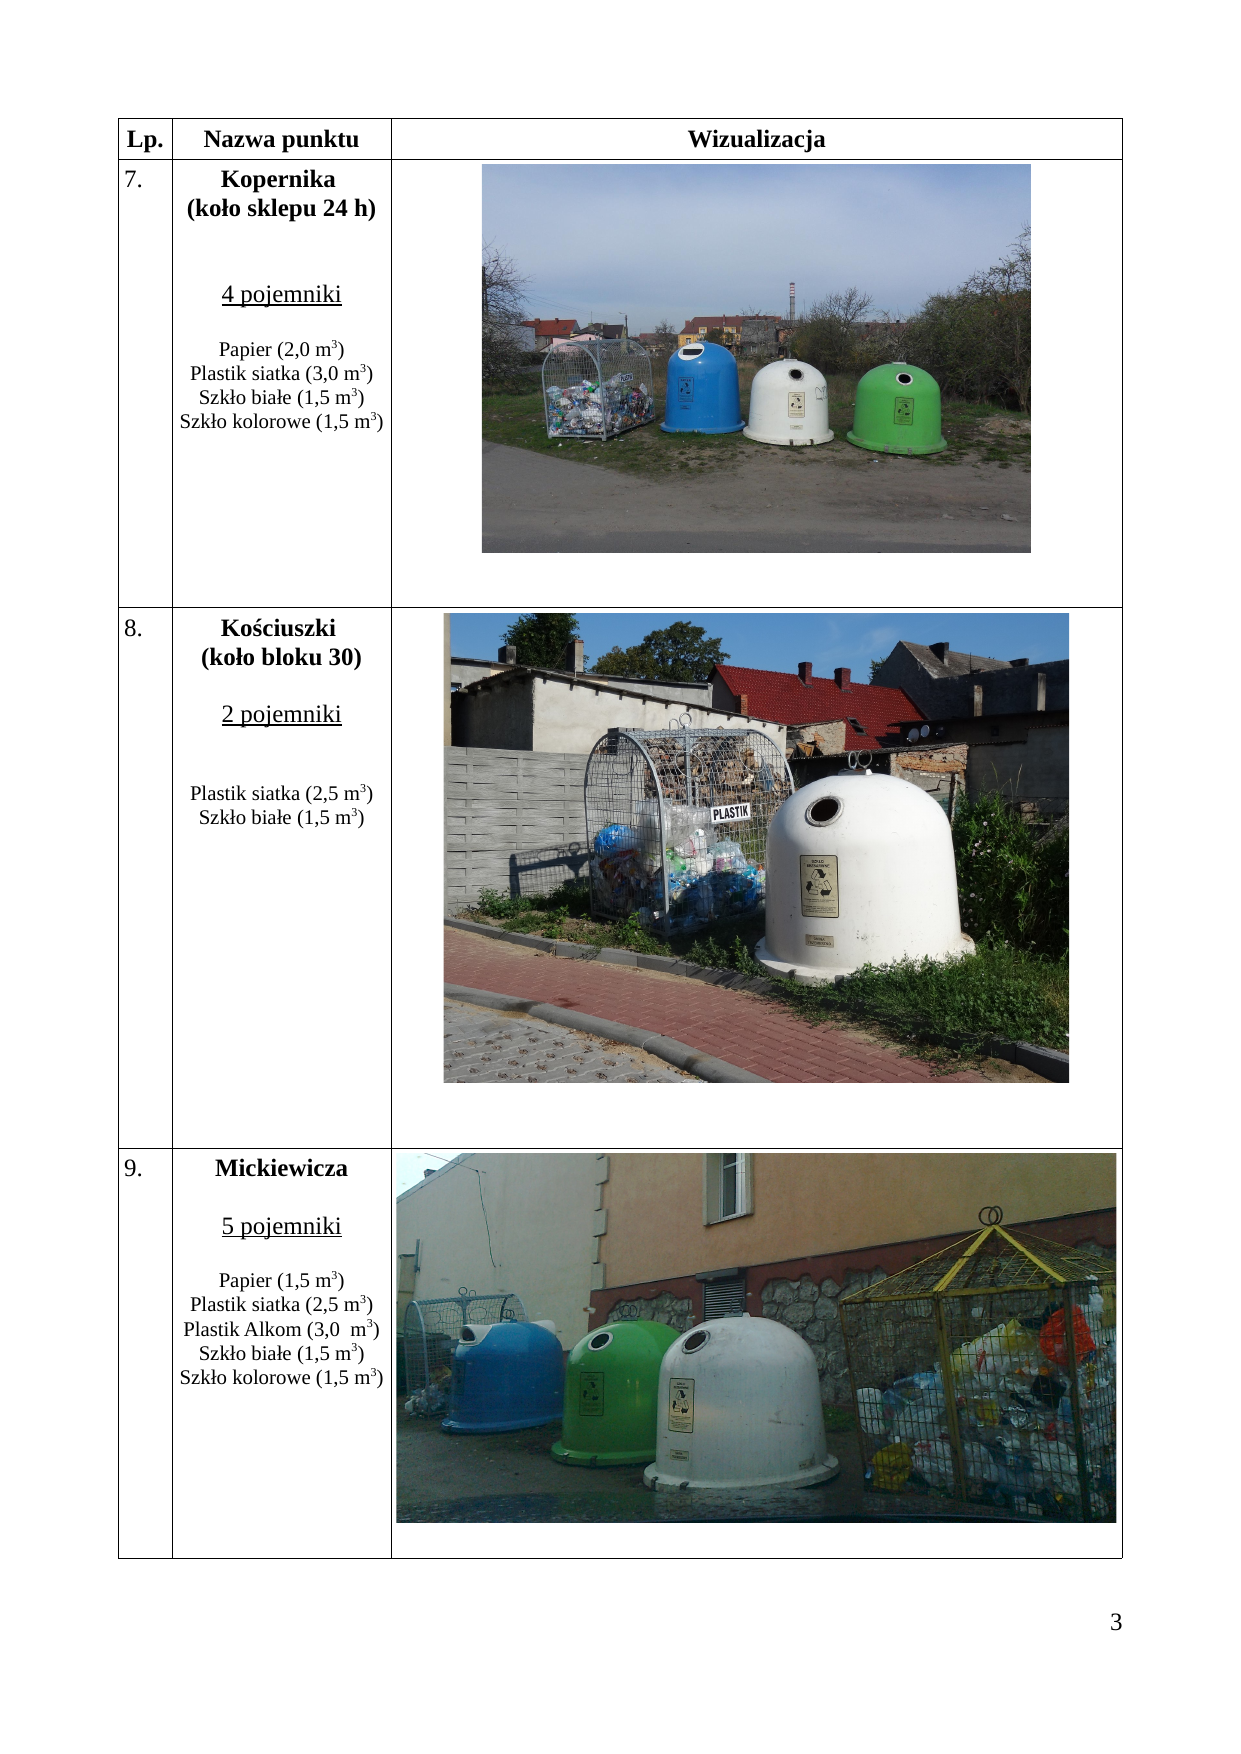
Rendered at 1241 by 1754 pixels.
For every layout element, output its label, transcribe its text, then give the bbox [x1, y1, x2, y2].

table_cell Mickiewicza 5 pojemniki Papier (1,5 m3) Plastik siatka (2,5 m3) Plastik Alkom (3,0 m3) Szkło białe (1,5 m3) Szkło kolorowe (1,5 m3) [173, 1149, 391, 1557]
table_cell Kopernika (koło sklepu 24 h) 4 pojemniki Papier (2,0 m3) Plastik siatka (3,0 m3) Szkło białe (1,5 m3) Szkło kolorowe (1,5 m3) [173, 160, 391, 607]
picture [481, 164, 1031, 553]
table_cell 8. [119, 608, 172, 1147]
table_cell [392, 1149, 1122, 1557]
table_cell [392, 160, 1122, 552]
table_cell 9. [119, 1149, 172, 1557]
table_cell 7. [119, 160, 172, 607]
table_header Wizualizacja [392, 119, 1122, 158]
table_cell [392, 608, 1122, 1147]
table_cell [392, 553, 1122, 607]
picture [443, 613, 1070, 1083]
table_header Nazwa punktu [173, 119, 391, 158]
table_cell Kościuszki (koło bloku 30) 2 pojemniki Plastik siatka (2,5 m3) Szkło białe (1,5 m3) [173, 608, 391, 1147]
picture [396, 1153, 1117, 1523]
table_header Lp. [119, 119, 172, 158]
